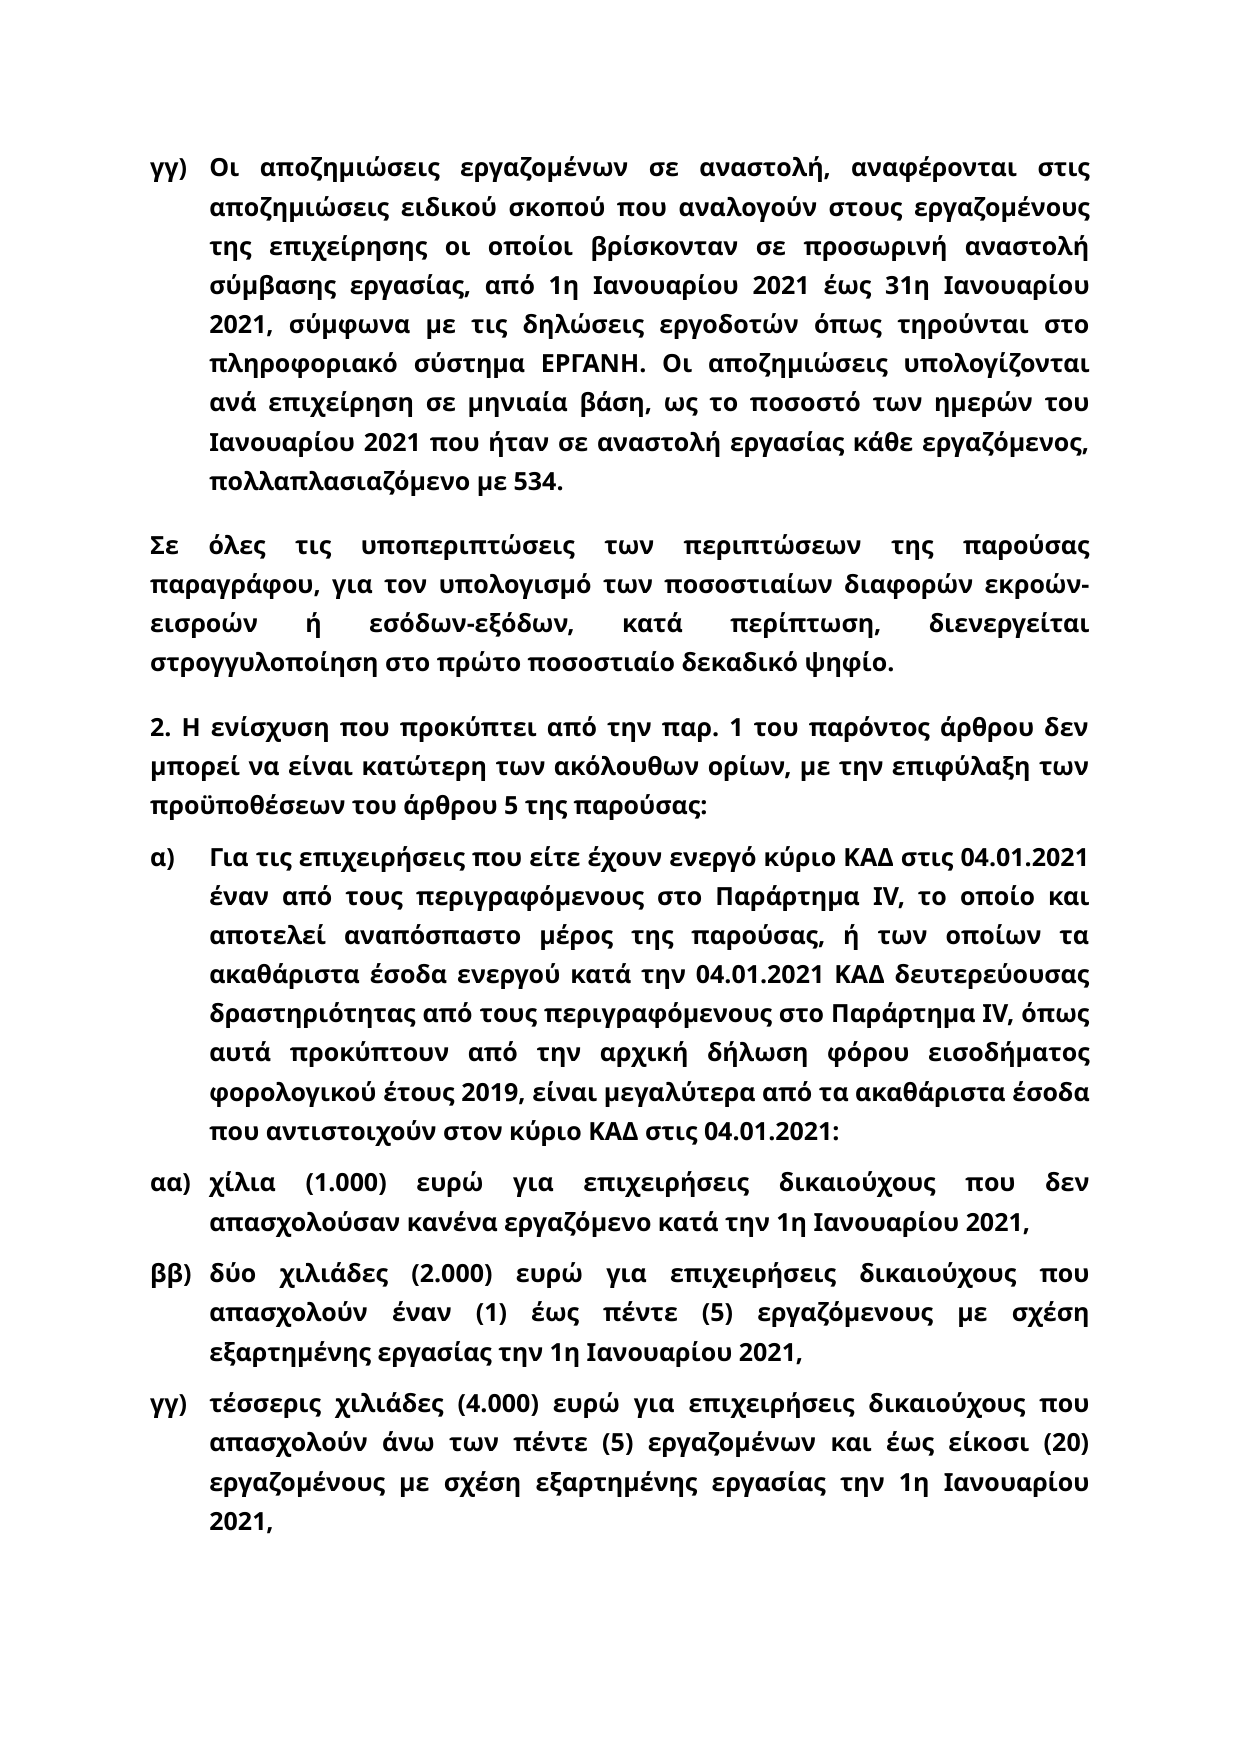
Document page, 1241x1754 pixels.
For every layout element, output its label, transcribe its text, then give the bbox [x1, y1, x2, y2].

list α) Για τις επιχειρήσεις που είτε έχουν ενεργό κύριο ΚΑΔ στις 04.01.2021 έναν από τους περιγραφόμενους στο Παράρτημα IV, το οποίο και αποτελεί αναπόσπαστο μέρος της παρούσας, ή των οποίων τα ακαθάριστα έσοδα ενεργού κατά την 04.01.2021 ΚΑΔ δευτερεύουσας δραστηριότητας από τους περιγραφόμενους στο Παράρτημα IV, όπως αυτά προκύπτουν από την αρχική δήλωση φόρου εισοδήματος φορολογικού έτους 2019, είναι μεγαλύτερα από τα ακαθάριστα έσοδα που αντιστοιχούν στον κύριο ΚΑΔ στις 04.01.2021: [150, 839, 1090, 1147]
list αα) χίλια (1.000) ευρώ για επιχειρήσεις δικαιούχους που δεν απασχολούσαν κανένα εργαζόμενο κατά την 1η Ιανουαρίου 2021, [150, 1165, 1090, 1238]
list γγ) Οι αποζημιώσεις εργαζομένων σε αναστολή, αναφέρονται στις αποζημιώσεις ειδικού σκοπού που αναλογούν στους εργαζομένους της επιχείρησης οι οποίοι βρίσκονταν σε προσωρινή αναστολή σύμβασης εργασίας, από 1η Ιανουαρίου 2021 έως 31η Ιανουαρίου 2021, σύμφωνα με τις δηλώσεις εργοδοτών όπως τηρούνται στο πληροφοριακό σύστημα ΕΡΓΑΝΗ. Οι αποζημιώσεις υπολογίζονται ανά επιχείρηση σε μηνιαία βάση, ως το ποσοστό των ημερών του Ιανουαρίου 2021 που ήταν σε αναστολή εργασίας κάθε εργαζόμενος, πολλαπλασιαζόμενο με 534. [150, 150, 1090, 497]
text 2. Η ενίσχυση που προκύπτει από την παρ. 1 του παρόντος άρθρου δεν μπορεί να είναι κατώτερη των ακόλουθων ορίων, με την επιφύλαξη των προϋποθέσεων του άρθρου 5 της παρούσας: [150, 709, 1090, 822]
text Σε όλες τις υποπεριπτώσεις των περιπτώσεων της παρούσας παραγράφου, για τον υπολογισμό των ποσοστιαίων διαφορών εκροών-εισροών ή εσόδων-εξόδων, κατά περίπτωση, διενεργείται στρογγυλοποίηση στο πρώτο ποσοστιαίο δεκαδικό ψηφίο. [150, 527, 1090, 679]
list ββ) δύο χιλιάδες (2.000) ευρώ για επιχειρήσεις δικαιούχους που απασχολούν έναν (1) έως πέντε (5) εργαζόμενους με σχέση εξαρτημένης εργασίας την 1η Ιανουαρίου 2021, [150, 1256, 1090, 1368]
list γγ) τέσσερις χιλιάδες (4.000) ευρώ για επιχειρήσεις δικαιούχους που απασχολούν άνω των πέντε (5) εργαζομένων και έως είκοσι (20) εργαζομένους με σχέση εξαρτημένης εργασίας την 1η Ιανουαρίου 2021, [150, 1386, 1090, 1537]
